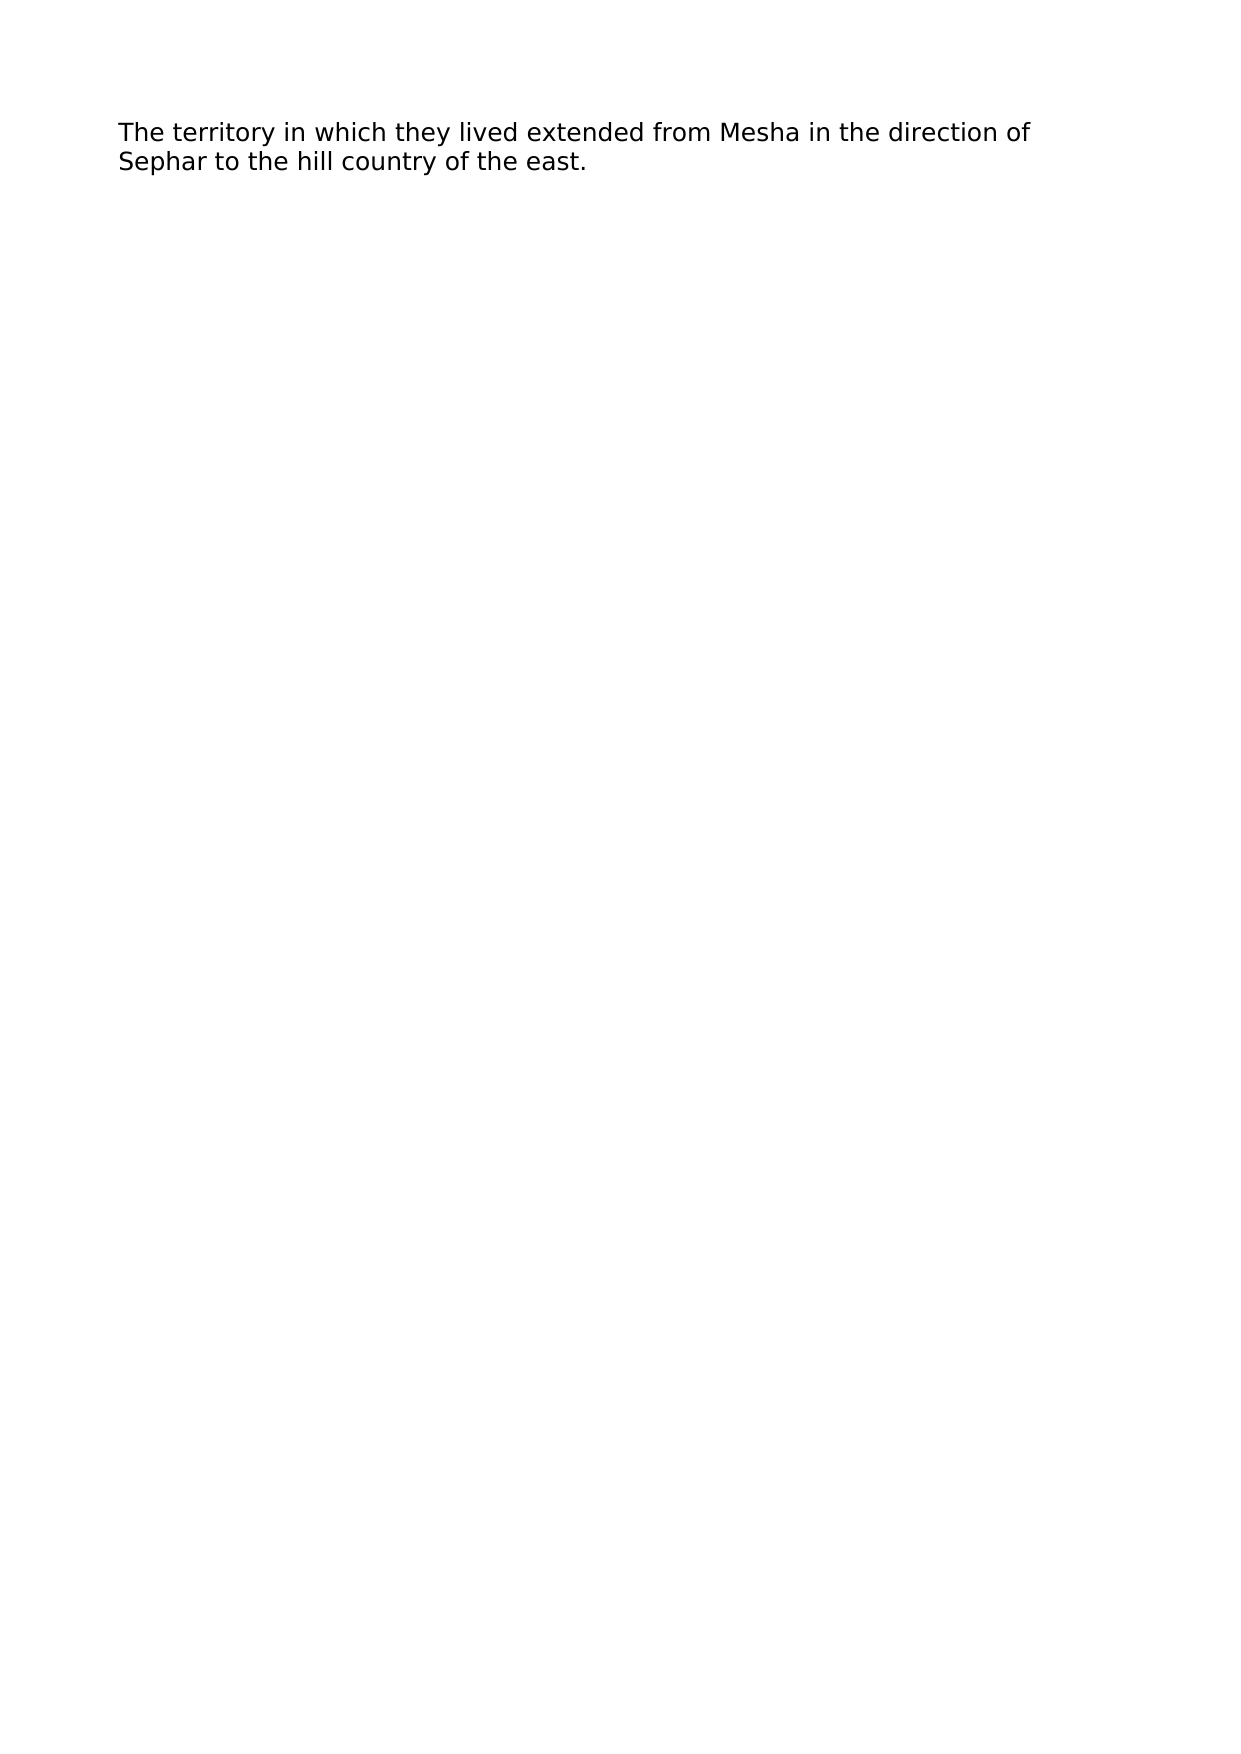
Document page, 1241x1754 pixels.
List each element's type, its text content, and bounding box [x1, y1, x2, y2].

text The territory in which they lived extended from Mesha in the direction of Sephar to the hill country of the east. [118, 118, 1122, 176]
